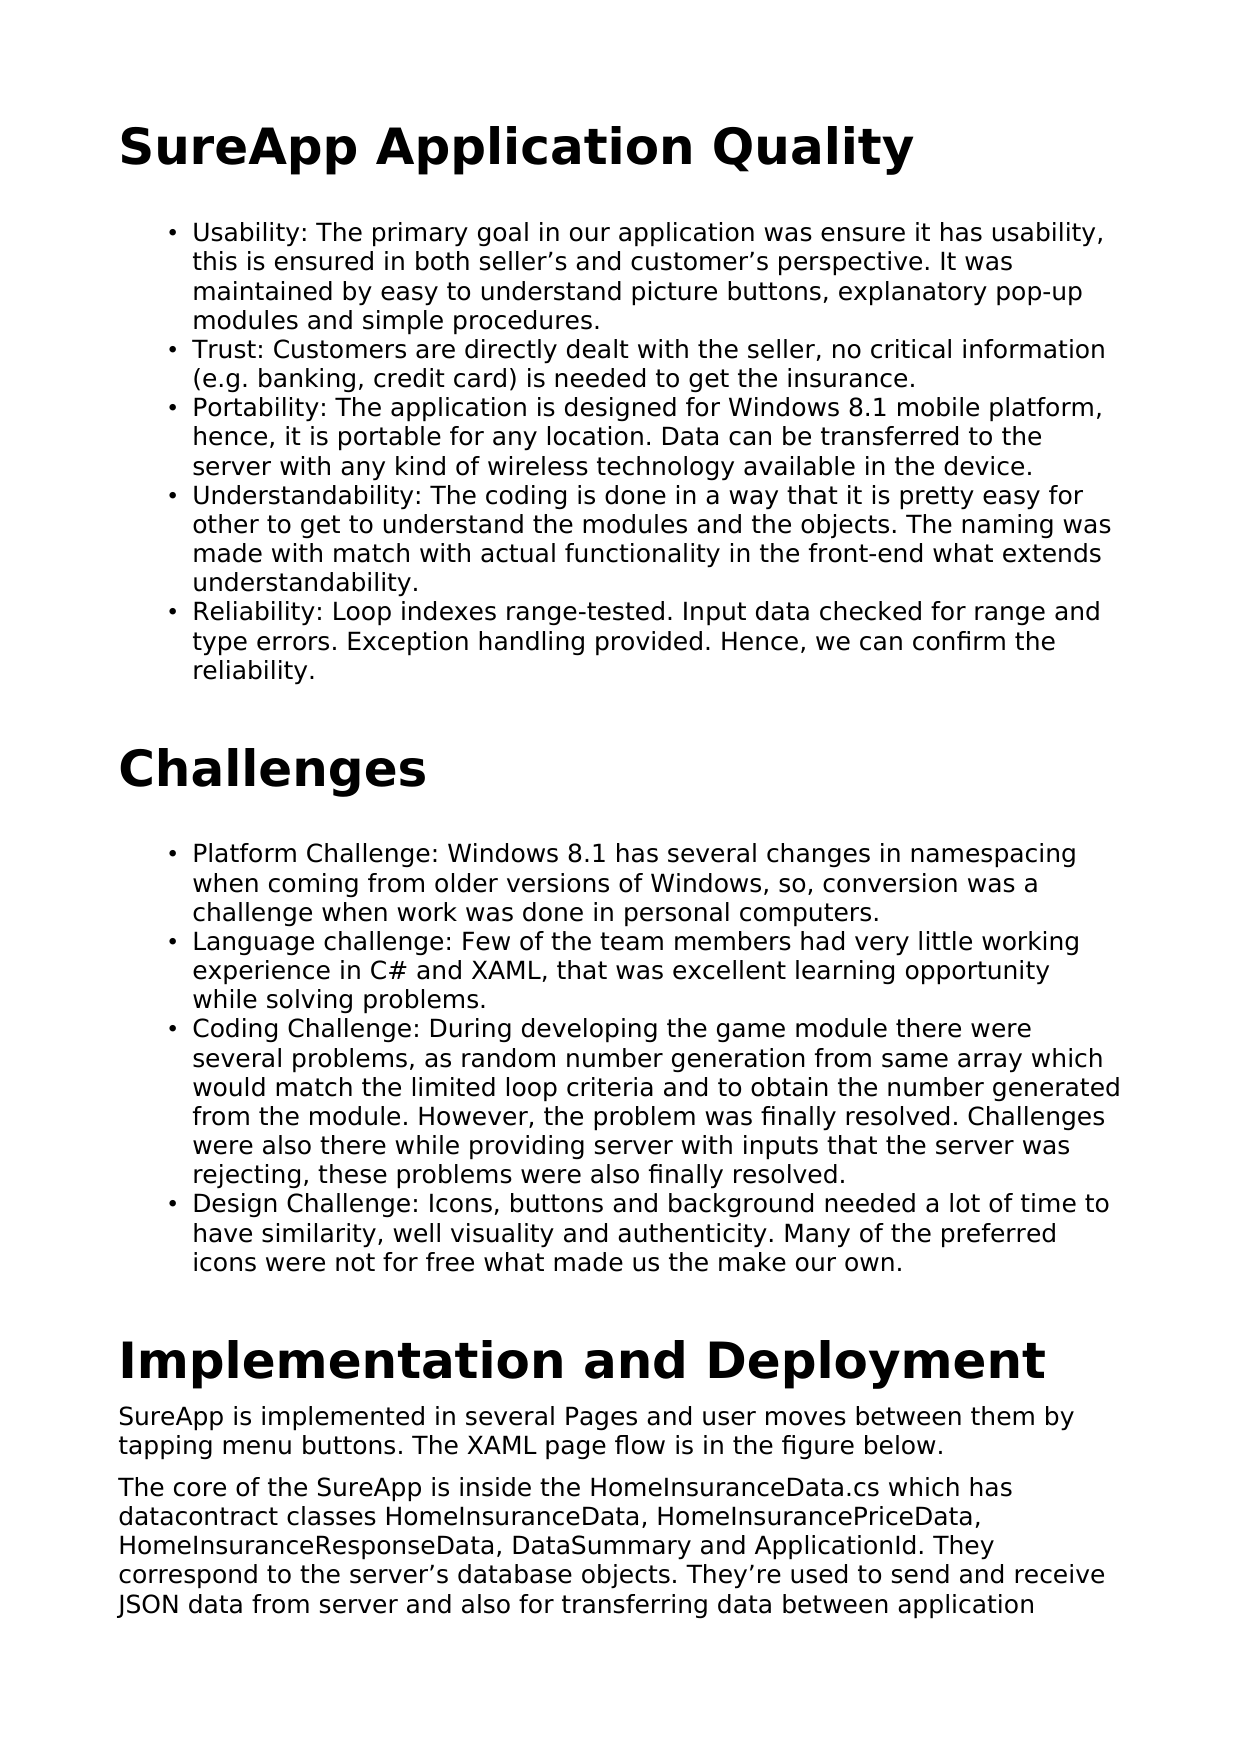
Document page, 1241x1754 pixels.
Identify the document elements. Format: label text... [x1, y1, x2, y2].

list Trust: Customers are directly dealt with the seller, no critical information (e.g. banking, credit card) is needed to get the insurance. [177, 335, 1122, 393]
list Understandability: The coding is done in a way that it is pretty easy for other to get to understand the modules and the objects. The naming was made with match with actual functionality in the front-end what extends understandability. [177, 481, 1122, 597]
list Design Challenge: Icons, buttons and background needed a lot of time to have similarity, well visuality and authenticity. Many of the preferred icons were not for free what made us the make our own. [177, 1190, 1122, 1277]
list Portability: The application is designed for Windows 8.1 mobile platform, hence, it is portable for any location. Data can be transferred to the server with any kind of wireless technology available in the device. [177, 393, 1122, 481]
list Platform Challenge: Windows 8.1 has several changes in namespacing when coming from older versions of Windows, so, conversion was a challenge when work was done in personal computers. [177, 840, 1122, 927]
list Coding Challenge: During developing the game module there were several problems, as random number generation from same array which would match the limited loop criteria and to obtain the number generated from the module. However, the problem was finally resolved. Challenges were also there while providing server with inputs that the server was rejecting, these problems were also finally resolved. [177, 1015, 1122, 1190]
text The core of the SureApp is inside the HomeInsuranceData.cs which has datacontract classes HomeInsuranceData, HomeInsurancePriceData, HomeInsuranceResponseData, DataSummary and ApplicationId. They correspond to the server’s database objects. They’re used to send and receive JSON data from server and also for transferring data between application [118, 1473, 1122, 1619]
list Language challenge: Few of the team members had very little working experience in C# and XAML, that was excellent learning opportunity while solving problems. [177, 927, 1122, 1015]
list Usability: The primary goal in our application was ensure it has usability, this is ensured in both seller’s and customer’s perspective. It was maintained by easy to understand picture buttons, explanatory pop-up modules and simple procedures. [177, 218, 1122, 335]
subtitle Challenges [118, 739, 1122, 798]
subtitle Implementation and Deployment [118, 1332, 1122, 1390]
subtitle SureApp Application Quality [118, 118, 1122, 176]
list Reliability: Loop indexes range-tested. Input data checked for range and type errors. Exception handling provided. Hence, we can confirm the reliability. [177, 597, 1122, 685]
text SureApp is implemented in several Pages and user moves between them by tapping menu buttons. The XAML page flow is in the figure below. [118, 1402, 1122, 1461]
